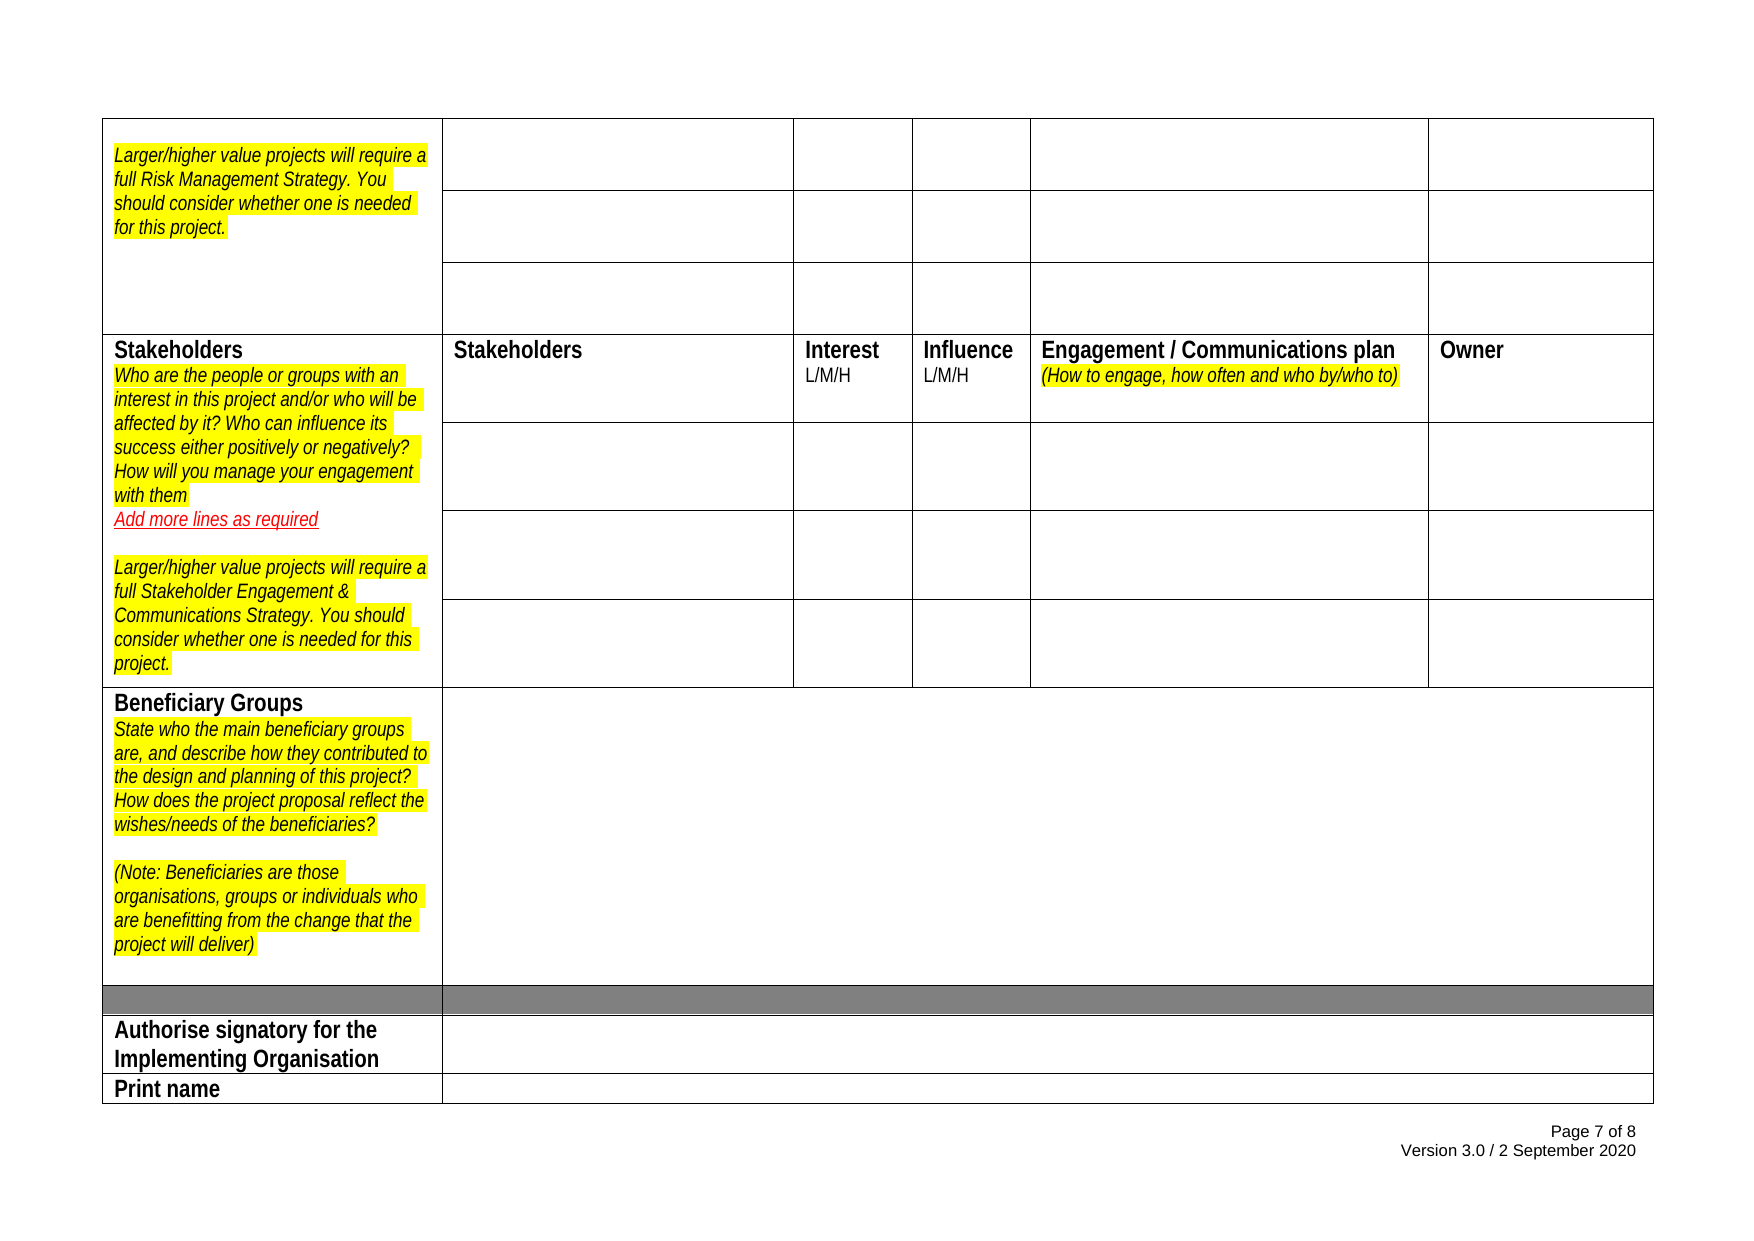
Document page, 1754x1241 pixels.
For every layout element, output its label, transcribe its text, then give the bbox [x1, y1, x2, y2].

table_cell Interest L/M/H [794, 335, 912, 422]
table_cell [443, 119, 793, 190]
table_cell [913, 511, 1030, 599]
table_cell [1031, 600, 1428, 687]
table_cell [913, 600, 1030, 687]
table_cell [1031, 263, 1428, 334]
table_cell [443, 600, 793, 687]
table_cell Stakeholders Who are the people or groups with an interest in this project and/or who will be affected by it? Who can influence its success either positively or negatively? How will you manage your engagement with them Add more lines as required Larger/higher value projects will require a full Stakeholder Engagement & Communications Strategy. You should consider whether one is needed for this project. [103, 335, 442, 687]
table_cell [1429, 263, 1653, 334]
table_cell Beneficiary Groups State who the main beneficiary groups are, and describe how they contributed to the design and planning of this project? How does the project proposal reflect the wishes/needs of the beneficiaries? (Note: Beneficiaries are those organisations, groups or individuals who are benefitting from the change that the project will deliver) [103, 688, 442, 985]
table_cell [913, 119, 1030, 190]
table_cell [1429, 423, 1653, 510]
table_cell [1031, 191, 1428, 262]
table_cell [1429, 191, 1653, 262]
table_cell Engagement / Communications plan (How to engage, how often and who by/who to) [1031, 335, 1428, 422]
table_cell Print name [103, 1074, 442, 1102]
table_cell Authorise signatory for the Implementing Organisation [103, 1016, 442, 1073]
table_cell [913, 423, 1030, 510]
table_cell [443, 1074, 1653, 1102]
table_cell [443, 1016, 1653, 1073]
table_cell Stakeholders [443, 335, 793, 422]
table_cell [443, 511, 793, 599]
table_cell [1031, 423, 1428, 510]
table_cell [913, 191, 1030, 262]
table_cell Owner [1429, 335, 1653, 422]
table_cell Influence L/M/H [913, 335, 1030, 422]
table_cell [913, 263, 1030, 334]
table_cell [443, 986, 1653, 1014]
table_cell [1031, 511, 1428, 599]
table_cell [443, 688, 1653, 985]
table_cell Larger/higher value projects will require a full Risk Management Strategy. You should consider whether one is needed for this project. [103, 119, 442, 334]
table_cell [794, 423, 912, 510]
table_cell [1031, 119, 1428, 190]
table_cell [1429, 119, 1653, 190]
table_cell [103, 986, 442, 1014]
table_cell [794, 263, 912, 334]
table_cell [443, 423, 793, 510]
table_cell [443, 263, 793, 334]
table_cell [794, 600, 912, 687]
table_cell [1429, 600, 1653, 687]
table_cell [1429, 511, 1653, 599]
table_cell [443, 191, 793, 262]
table_cell [794, 511, 912, 599]
table_cell [794, 191, 912, 262]
table_cell [794, 119, 912, 190]
